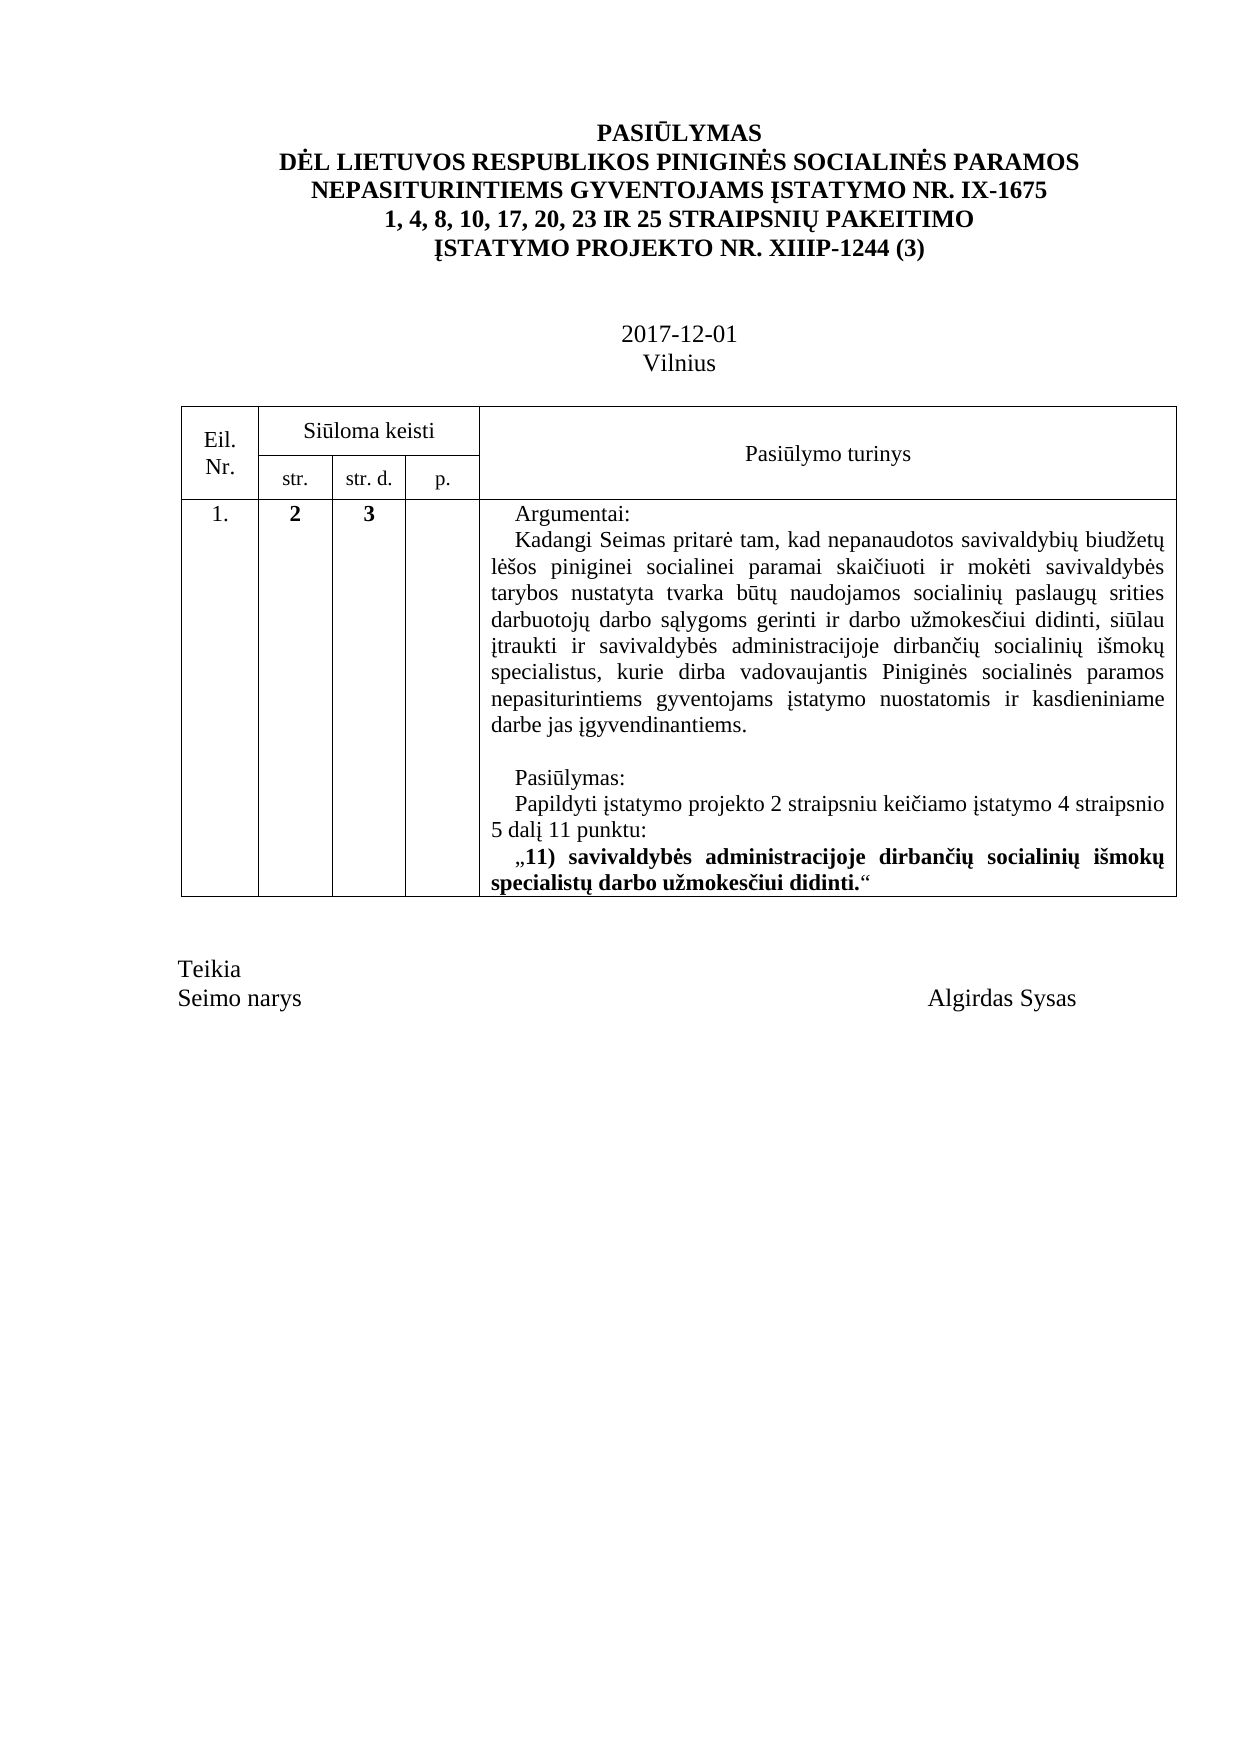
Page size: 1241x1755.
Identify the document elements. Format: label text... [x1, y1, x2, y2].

table_cell str. [259, 456, 332, 499]
table_cell str. d. [333, 456, 405, 499]
text Vilnius [177, 348, 1181, 377]
text ĮSTATYMO PROJEKTO NR. XIIIP-1244 (3) [177, 233, 1181, 262]
table_header Eil. Nr. [182, 407, 258, 499]
table_header Pasiūlymo turinys [480, 407, 1176, 499]
text Teikia [177, 954, 1181, 983]
table_cell Argumentai: Kadangi Seimas pritarė tam, kad nepanaudotos savivaldybių biudžetų lėšos piniginei socialinei paramai skaičiuoti ir mokėti savivaldybės tarybos nustatyta tvarka būtų naudojamos socialinių paslaugų srities darbuotojų darbo sąlygoms gerinti ir darbo užmokesčiui didinti, siūlau įtraukti ir savivaldybės administracijoje dirbančių socialinių išmokų specialistus, kurie dirba vadovaujantis Piniginės socialinės paramos nepasiturintiems gyventojams įstatymo nuostatomis ir kasdieniniame darbe jas įgyvendinantiems. Pasiūlymas: Papildyti įstatymo projekto 2 straipsniu keičiamo įstatymo 4 straipsnio 5 dalį 11 punktu: „11) savivaldybės administracijoje dirbančių socialinių išmokų specialistų darbo užmokesčiui didinti.“ [480, 500, 1176, 896]
text PASIŪLYMAS [177, 118, 1181, 147]
table_cell [406, 500, 479, 896]
table_cell p. [406, 456, 479, 499]
text 1, 4, 8, 10, 17, 20, 23 IR 25 STRAIPSNIŲ PAKEITIMO [177, 204, 1181, 233]
table_header Siūloma keisti [259, 407, 479, 455]
text DĖL LIETUVOS RESPUBLIKOS PINIGINĖS SOCIALINĖS PARAMOS NEPASITURINTIEMS GYVENTOJAMS ĮSTATYMO NR. IX-1675 [177, 147, 1181, 204]
text Seimo narys (Parašas) Algirdas Sysas [177, 983, 1181, 1012]
text 2017-12-01 [177, 319, 1181, 348]
table_cell 1. [182, 500, 258, 896]
table_cell 2 [259, 500, 332, 896]
table_cell 3 [333, 500, 405, 896]
